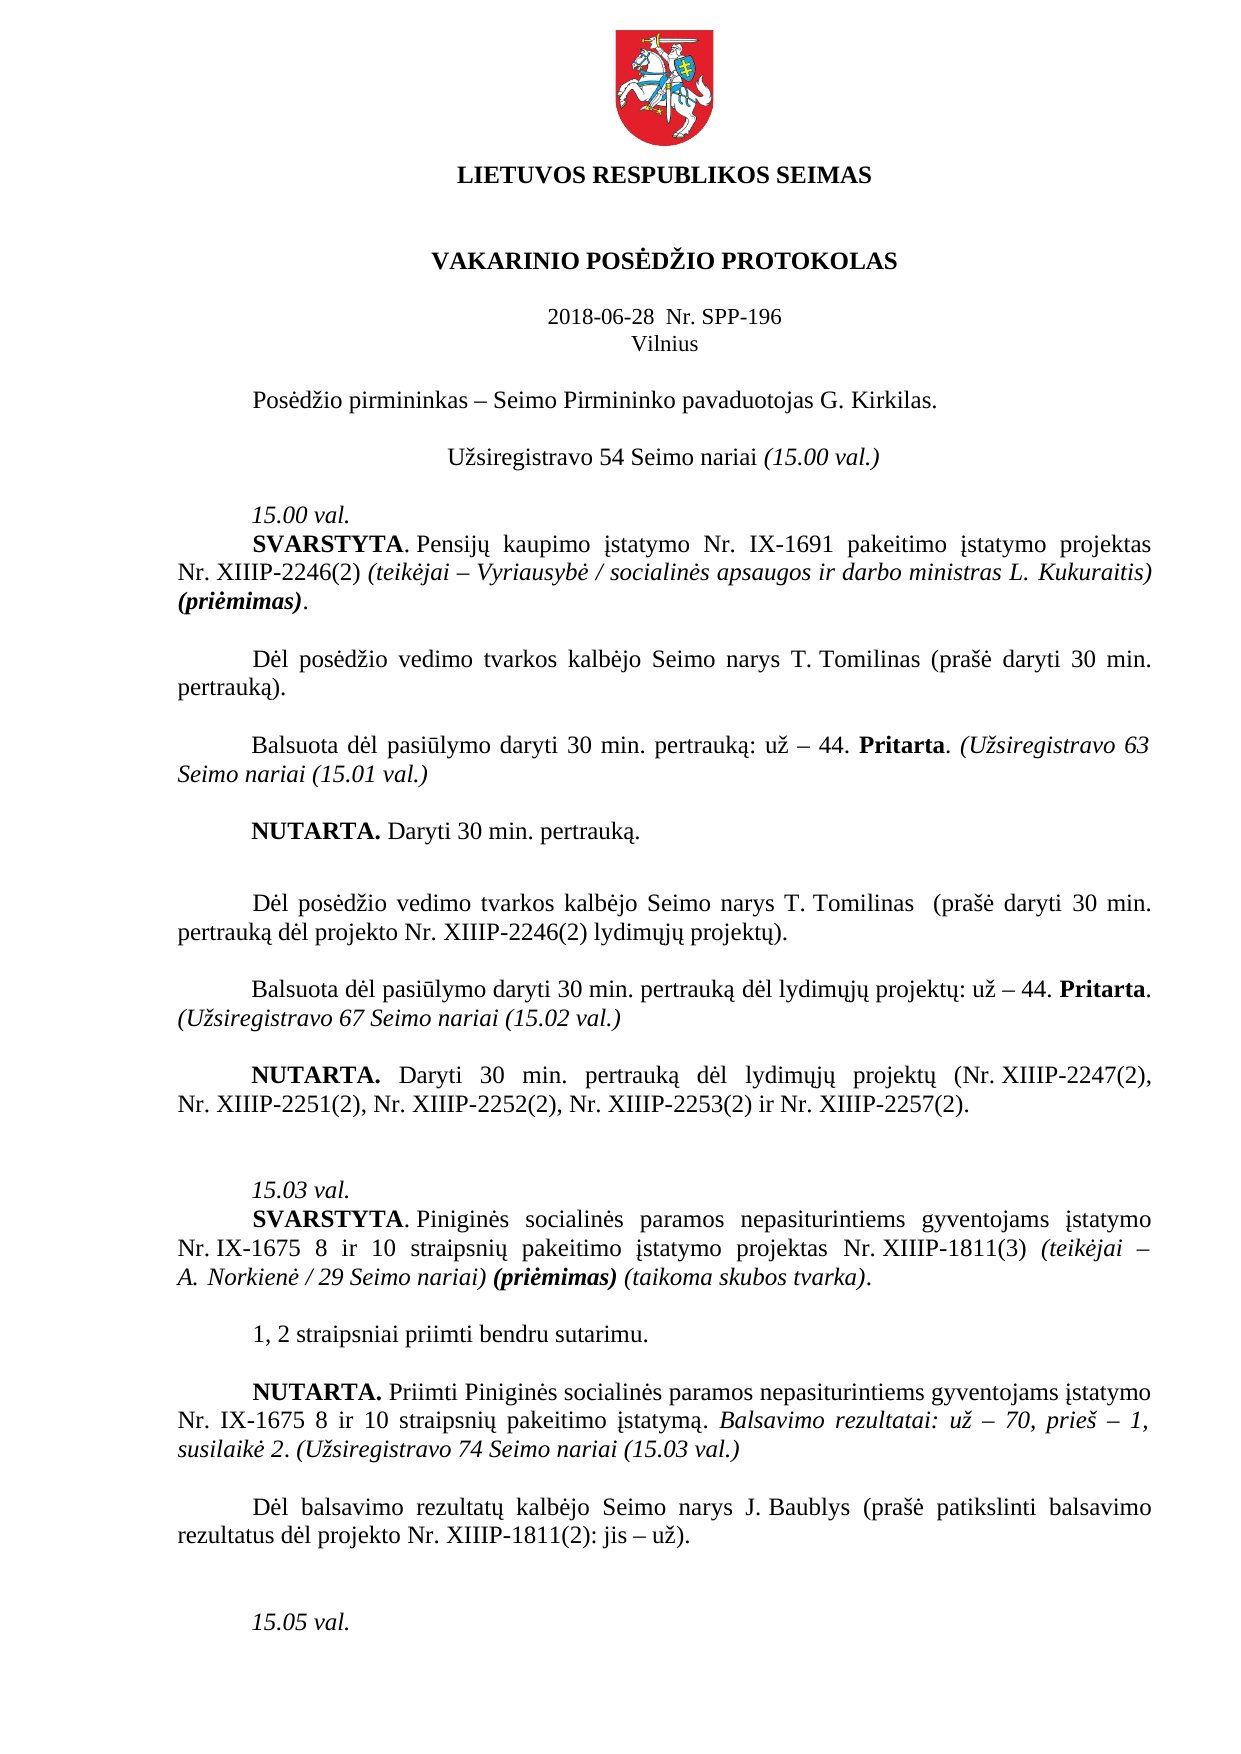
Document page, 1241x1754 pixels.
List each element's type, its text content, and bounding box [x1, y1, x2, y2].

text NUTARTA. Daryti 30 min. pertrauką. [177, 816, 1152, 845]
text SVARSTYTA. Pensijų kaupimo įstatymo Nr. IX-1691 pakeitimo įstatymo projektas Nr. XIIIP-2246(2) (teikėjai – Vyriausybė / socialinės apsaugos ir darbo ministras L. Kukuraitis) (priėmimas). [177, 529, 1152, 615]
text Dėl posėdžio vedimo tvarkos kalbėjo Seimo narys T. Tomilinas (prašė daryti 30 min. pertrauką). [177, 644, 1152, 701]
text NUTARTA. Daryti 30 min. pertrauką dėl lydimųjų projektų (Nr. XIIIP-2247(2), Nr. XIIIP-2251(2), Nr. XIIIP-2252(2), Nr. XIIIP-2253(2) ir Nr. XIIIP-2257(2). [177, 1061, 1152, 1118]
text VAKARINIO POSĖDŽIO PROTOKOLAS [177, 246, 1152, 275]
text 15.00 val. [177, 500, 1152, 529]
text Dėl balsavimo rezultatų kalbėjo Seimo narys J. Baublys (prašė patikslinti balsavimo rezultatus dėl projekto Nr. XIIIP-1811(2): jis – už). [177, 1492, 1152, 1549]
text 15.03 val. [177, 1176, 1152, 1204]
text Dėl posėdžio vedimo tvarkos kalbėjo Seimo narys T. Tomilinas (prašė daryti 30 min. pertrauką dėl projekto Nr. XIIIP-2246(2) lydimųjų projektų). [177, 888, 1152, 946]
text Vilnius [177, 330, 1152, 356]
text SVARSTYTA. Piniginės socialinės paramos nepasiturintiems gyventojams įstatymo Nr. IX-1675 8 ir 10 straipsnių pakeitimo įstatymo projektas Nr. XIIIP-1811(3) (teikėjai – A. Norkienė / 29 Seimo nariai) (priėmimas) (taikoma skubos tvarka). [177, 1204, 1152, 1291]
text Užsiregistravo 54 Seimo nariai (15.00 val.) [177, 442, 1152, 471]
text 15.05 val. [177, 1607, 1152, 1636]
text 2018-06-28 Nr. SPP-196 [177, 303, 1152, 330]
text Posėdžio pirmininkas – Seimo Pirmininko pavaduotojas G. Kirkilas. [177, 385, 1152, 414]
text Balsuota dėl pasiūlymo daryti 30 min. pertrauką dėl lydimųjų projektų: už – 44. Pritarta. (Užsiregistravo 67 Seimo nariai (15.02 val.) [177, 974, 1152, 1032]
text NUTARTA. Priimti Piniginės socialinės paramos nepasiturintiems gyventojams įstatymo Nr. IX-1675 8 ir 10 straipsnių pakeitimo įstatymą. Balsavimo rezultatai: už – 70, prieš – 1, susilaikė 2. (Užsiregistravo 74 Seimo nariai (15.03 val.) [177, 1377, 1152, 1463]
text 1, 2 straipsniai priimti bendru sutarimu. [177, 1319, 1152, 1348]
text Lietuvos Respublikos Seimas [177, 160, 1152, 188]
text Balsuota dėl pasiūlymo daryti 30 min. pertrauką: už – 44. Pritarta. (Užsiregistravo 63 Seimo nariai (15.01 val.) [177, 730, 1152, 787]
